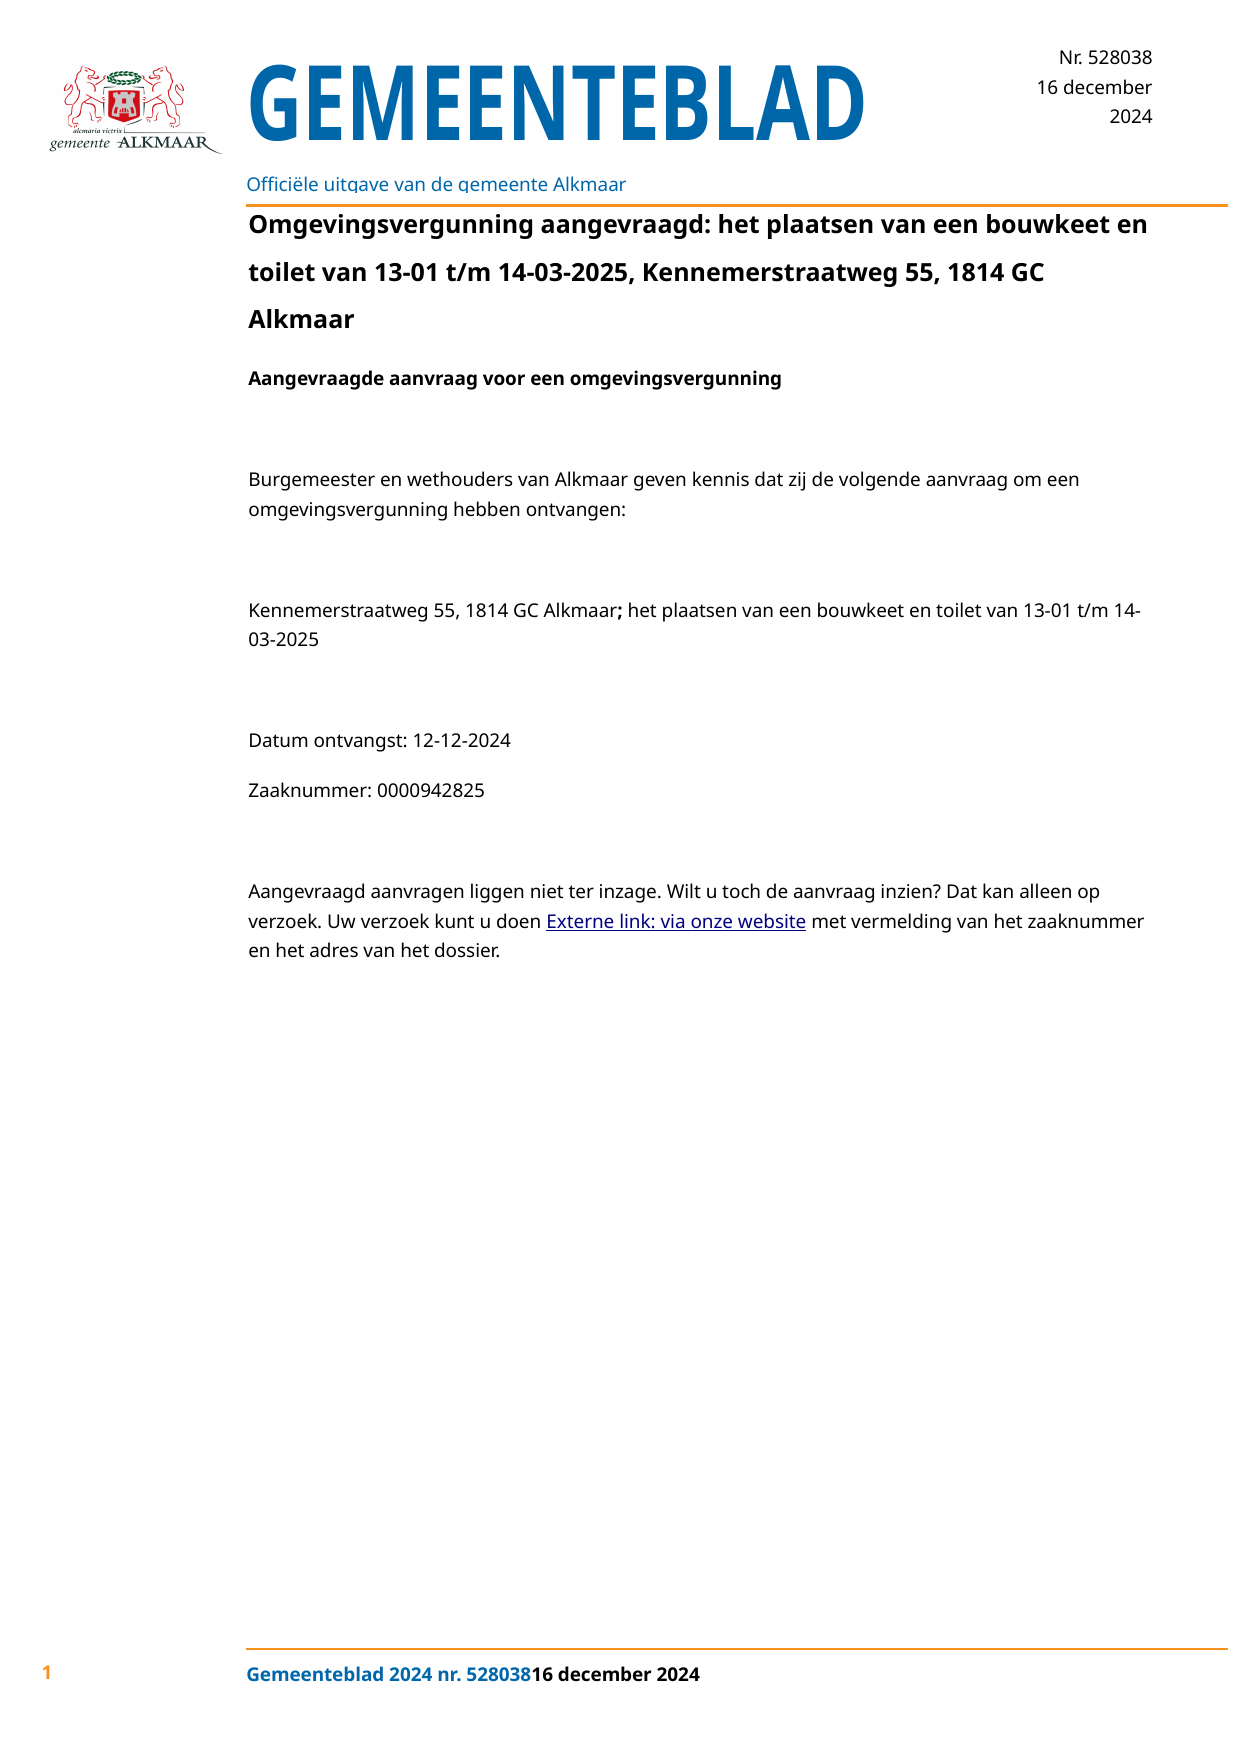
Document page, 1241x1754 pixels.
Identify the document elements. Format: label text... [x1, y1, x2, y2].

text Kennemerstraatweg 55, 1814 GC Alkmaar; het plaatsen van een bouwkeet en toilet van 13-01 t/m 14-03-2025 [248, 597, 1152, 652]
picture [41, 47, 231, 172]
text Aangevraagd aanvragen liggen niet ter inzage. Wilt u toch de aanvraag inzien? Dat kan alleen op verzoek. Uw verzoek kunt u doen Externe link: via onze website met vermelding van het zaaknummer en het adres van het dossier. [248, 878, 1152, 963]
text Omgevingsvergunning aangevraagd: het plaatsen van een bouwkeet en toilet van 13-01 t/m 14-03-2025, Kennemerstraatweg 55, 1814 GC Alkmaar [248, 207, 1152, 336]
text Datum ontvangst: 12-12-2024 [248, 727, 1152, 753]
text Zaaknummer: 0000942825 [248, 778, 1152, 803]
text Burgemeester en wethouders van Alkmaar geven kennis dat zij de volgende aanvraag om een omgevingsvergunning hebben ontvangen: [248, 466, 1152, 522]
text Aangevraagde aanvraag voor een omgevingsvergunning [248, 366, 1152, 391]
